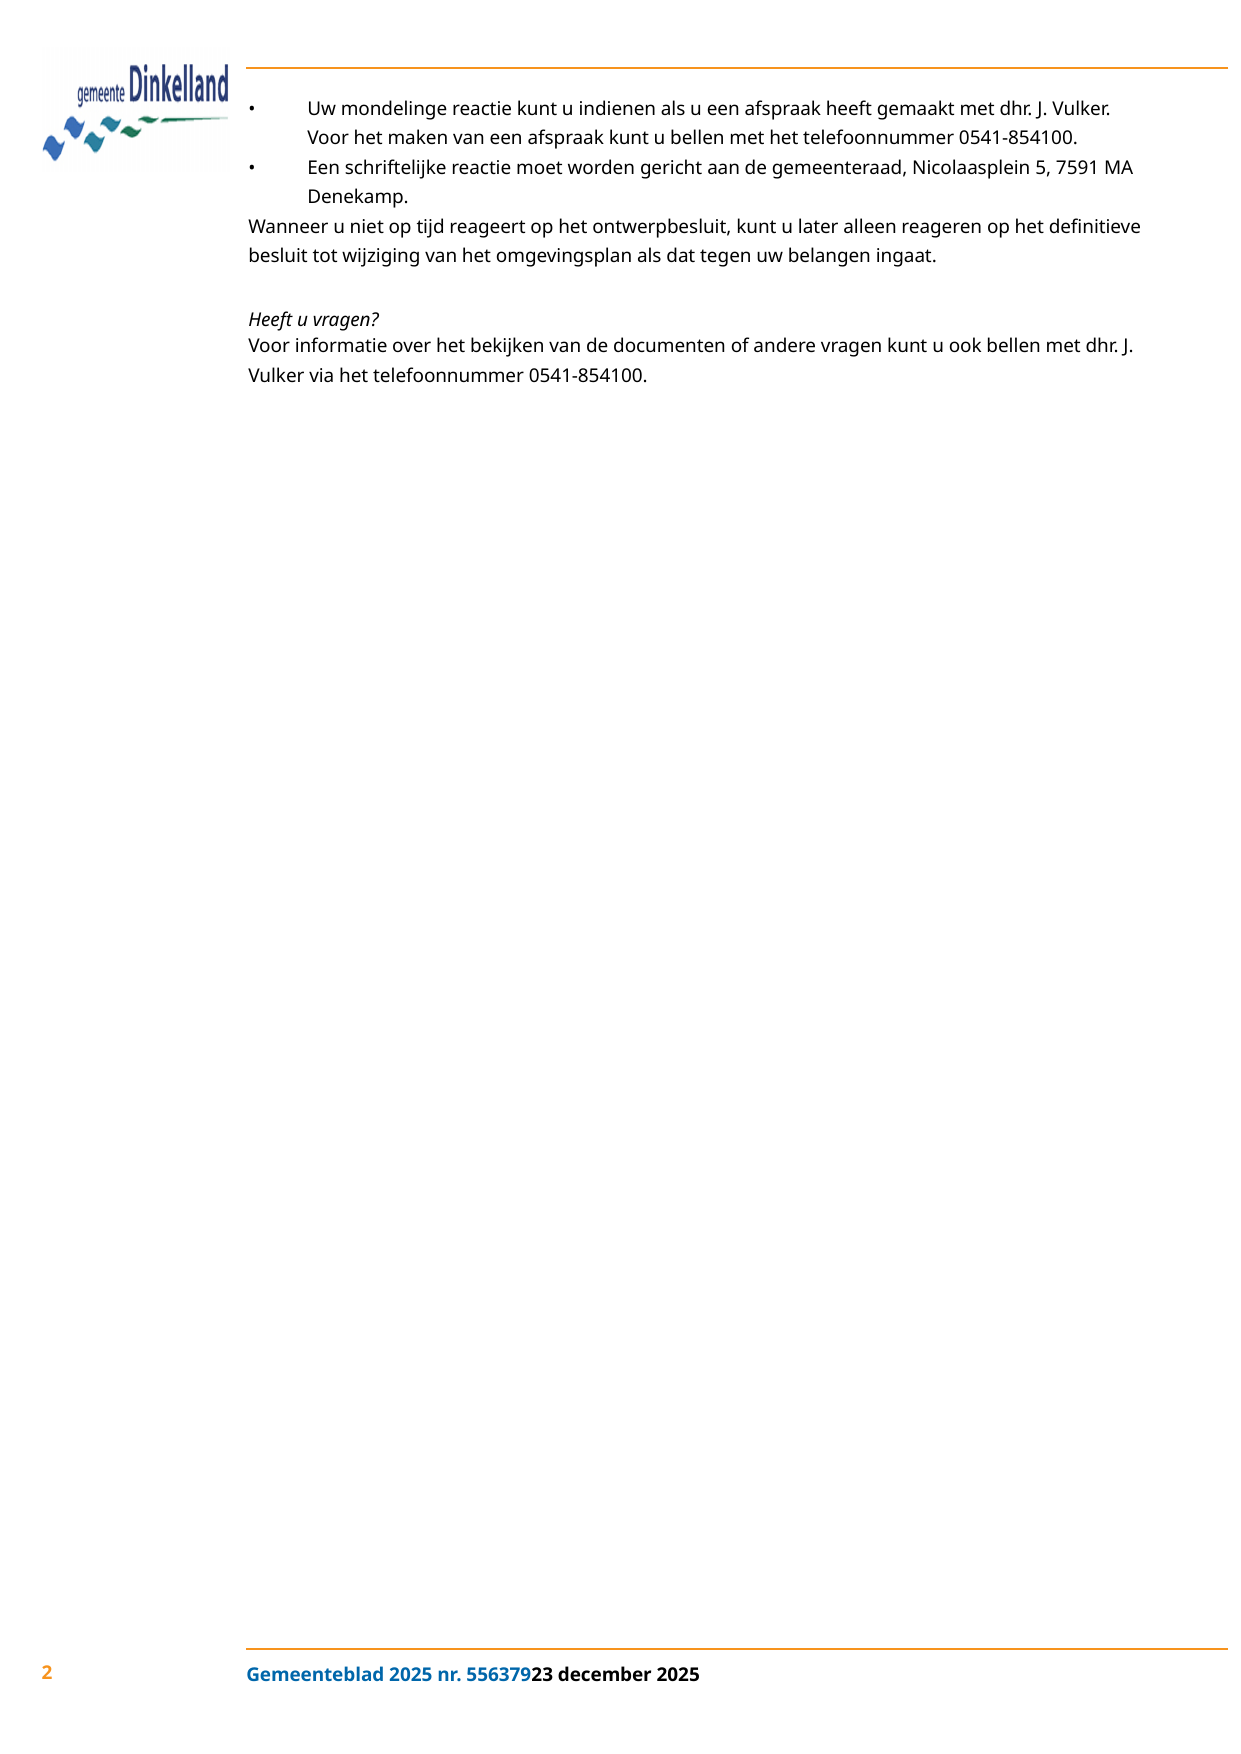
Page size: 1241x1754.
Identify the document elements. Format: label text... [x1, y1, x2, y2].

text Heeft u vragen? [248, 307, 1152, 332]
picture [41, 47, 231, 172]
list Uw mondelinge reactie kunt u indienen als u een afspraak heeft gemaakt met dhr. J. Vulker. Voor het maken van een afspraak kunt u bellen met het telefoonnummer 0541-854100. [248, 95, 1152, 150]
list Een schriftelijke reactie moet worden gericht aan de gemeenteraad, Nicolaasplein 5, 7591 MA Denekamp. [248, 154, 1152, 209]
text Voor informatie over het bekijken van de documenten of andere vragen kunt u ook bellen met dhr. J. Vulker via het telefoonnummer 0541-854100. [248, 332, 1152, 388]
text Wanneer u niet op tijd reageert op het ontwerpbesluit, kunt u later alleen reageren op het definitieve besluit tot wijziging van het omgevingsplan als dat tegen uw belangen ingaat. [248, 213, 1152, 268]
